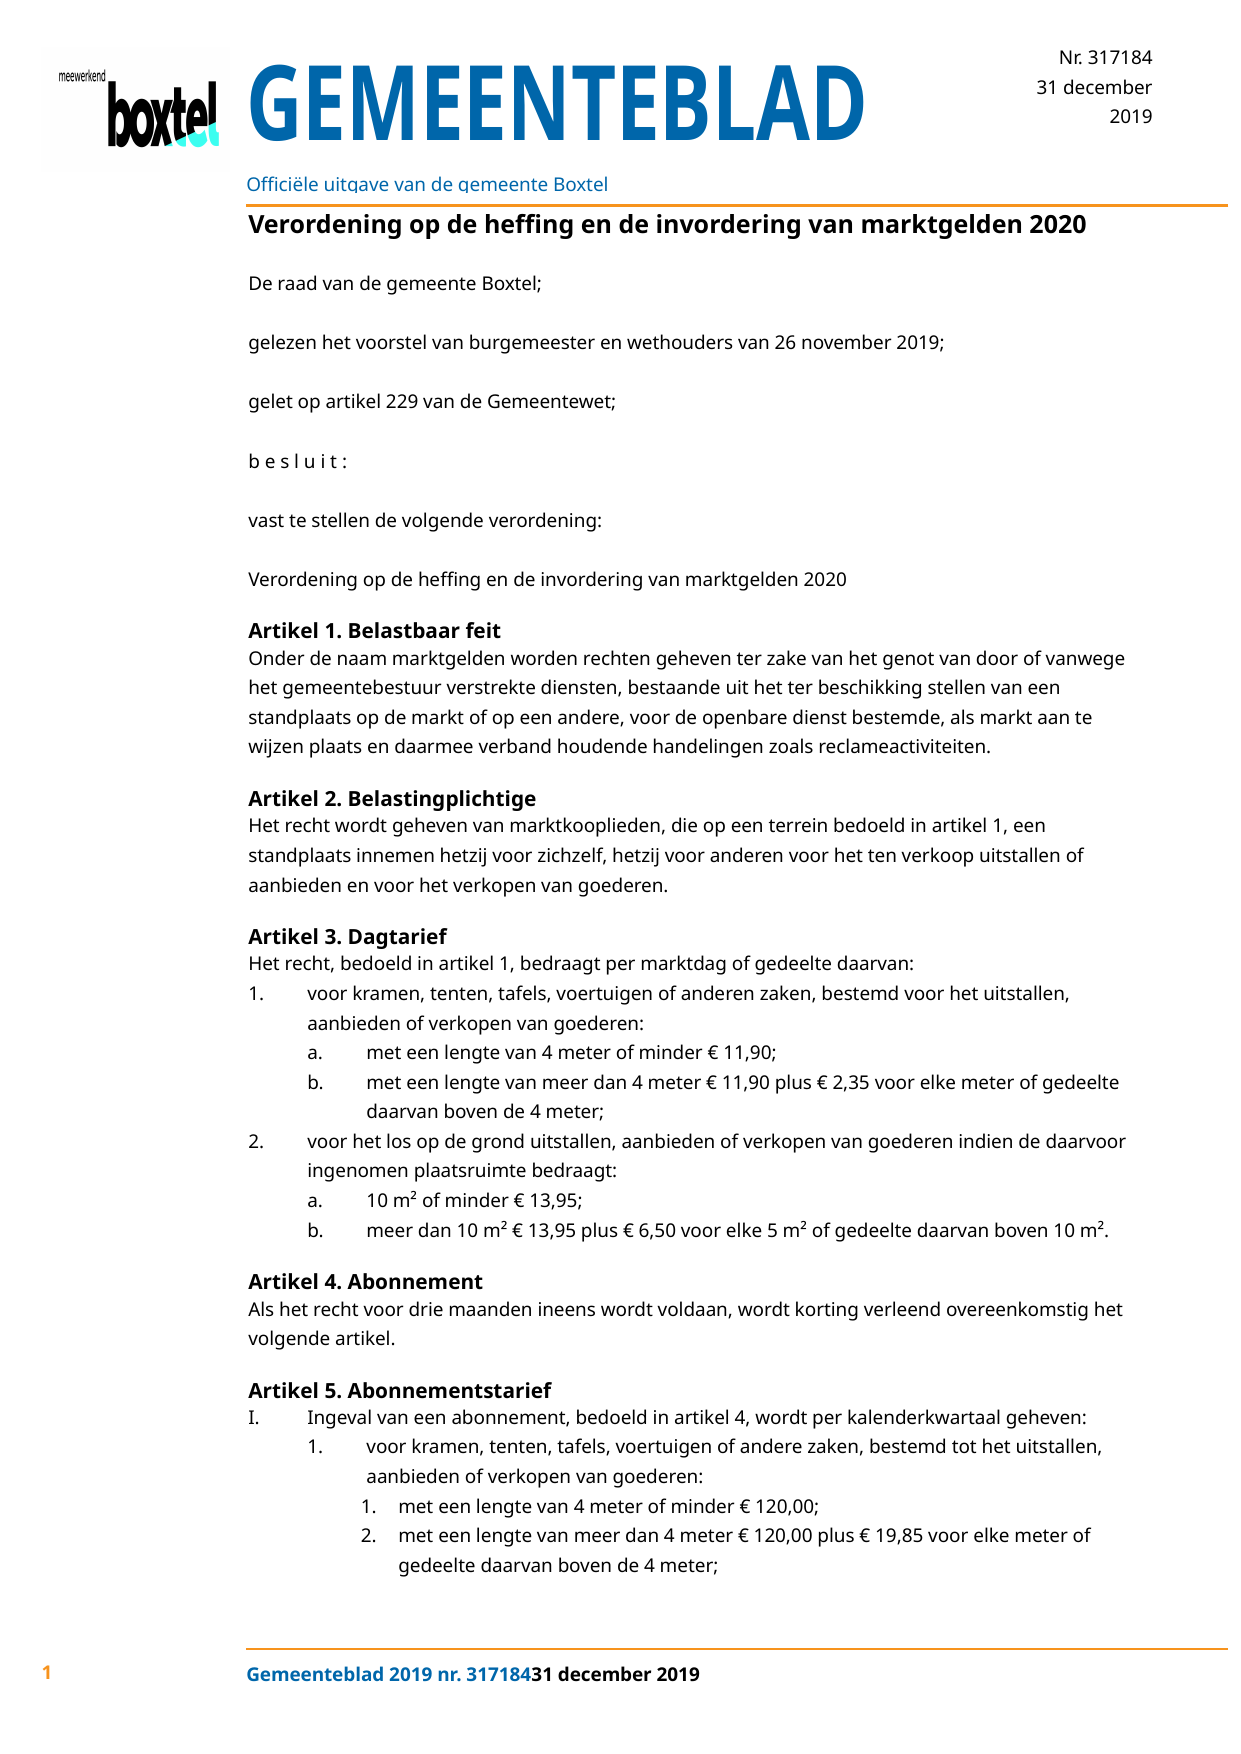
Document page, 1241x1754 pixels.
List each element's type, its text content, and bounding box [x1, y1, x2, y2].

text gelet op artikel 229 van de Gemeentewet; [248, 389, 1152, 414]
list met een lengte van meer dan 4 meter € 120,00 plus € 19,85 voor elke meter of gedeelte daarvan boven de 4 meter; [361, 1522, 1152, 1578]
list Ingeval van een abonnement, bedoeld in artikel 4, wordt per kalenderkwartaal geheven: [248, 1404, 1152, 1430]
text gelezen het voorstel van burgemeester en wethouders van 26 november 2019; [248, 329, 1152, 355]
text Artikel 4. Abonnement [248, 1267, 1152, 1296]
text Het recht, bedoeld in artikel 1, bedraagt per marktdag of gedeelte daarvan: [248, 951, 1152, 976]
list meer dan 10 m² € 13,95 plus € 6,50 voor elke 5 m² of gedeelte daarvan boven 10 m². [307, 1217, 1152, 1243]
text b e s l u i t : [248, 448, 1152, 473]
list 10 m² of minder € 13,95; [307, 1187, 1152, 1213]
list met een lengte van 4 meter of minder € 11,90; [307, 1039, 1152, 1065]
text Artikel 1. Belastbaar feit [248, 617, 1152, 645]
picture [41, 47, 231, 172]
text Verordening op de heffing en de invordering van marktgelden 2020 [248, 566, 1152, 592]
text Het recht wordt geheven van marktkooplieden, die op een terrein bedoeld in artikel 1, een standplaats innemen hetzij voor zichzelf, hetzij voor anderen voor het ten verkoop uitstallen of aanbieden en voor het verkopen van goederen. [248, 813, 1152, 897]
text vast te stellen de volgende verordening: [248, 507, 1152, 533]
text Onder de naam marktgelden worden rechten geheven ter zake van het genot van door of vanwege het gemeentebestuur verstrekte diensten, bestaande uit het ter beschikking stellen van een standplaats op de markt of op een andere, voor de openbare dienst bestemde, als markt aan te wijzen plaats en daarmee verband houdende handelingen zoals reclameactiviteiten. [248, 645, 1152, 759]
text Artikel 3. Dagtarief [248, 922, 1152, 951]
text De raad van de gemeente Boxtel; [248, 270, 1152, 296]
list voor kramen, tenten, tafels, voertuigen of anderen zaken, bestemd voor het uitstallen, aanbieden of verkopen van goederen: [248, 980, 1152, 1036]
text Artikel 5. Abonnementstarief [248, 1376, 1152, 1404]
text Verordening op de heffing en de invordering van marktgelden 2020 [248, 207, 1152, 241]
list met een lengte van 4 meter of minder € 120,00; [361, 1493, 1152, 1519]
text Artikel 2. Belastingplichtige [248, 784, 1152, 813]
list voor kramen, tenten, tafels, voertuigen of andere zaken, bestemd tot het uitstallen, aanbieden of verkopen van goederen: [307, 1434, 1152, 1489]
text Als het recht voor drie maanden ineens wordt voldaan, wordt korting verleend overeenkomstig het volgende artikel. [248, 1296, 1152, 1351]
list met een lengte van meer dan 4 meter € 11,90 plus € 2,35 voor elke meter of gedeelte daarvan boven de 4 meter; [307, 1069, 1152, 1124]
list voor het los op de grond uitstallen, aanbieden of verkopen van goederen indien de daarvoor ingenomen plaatsruimte bedraagt: [248, 1128, 1152, 1183]
